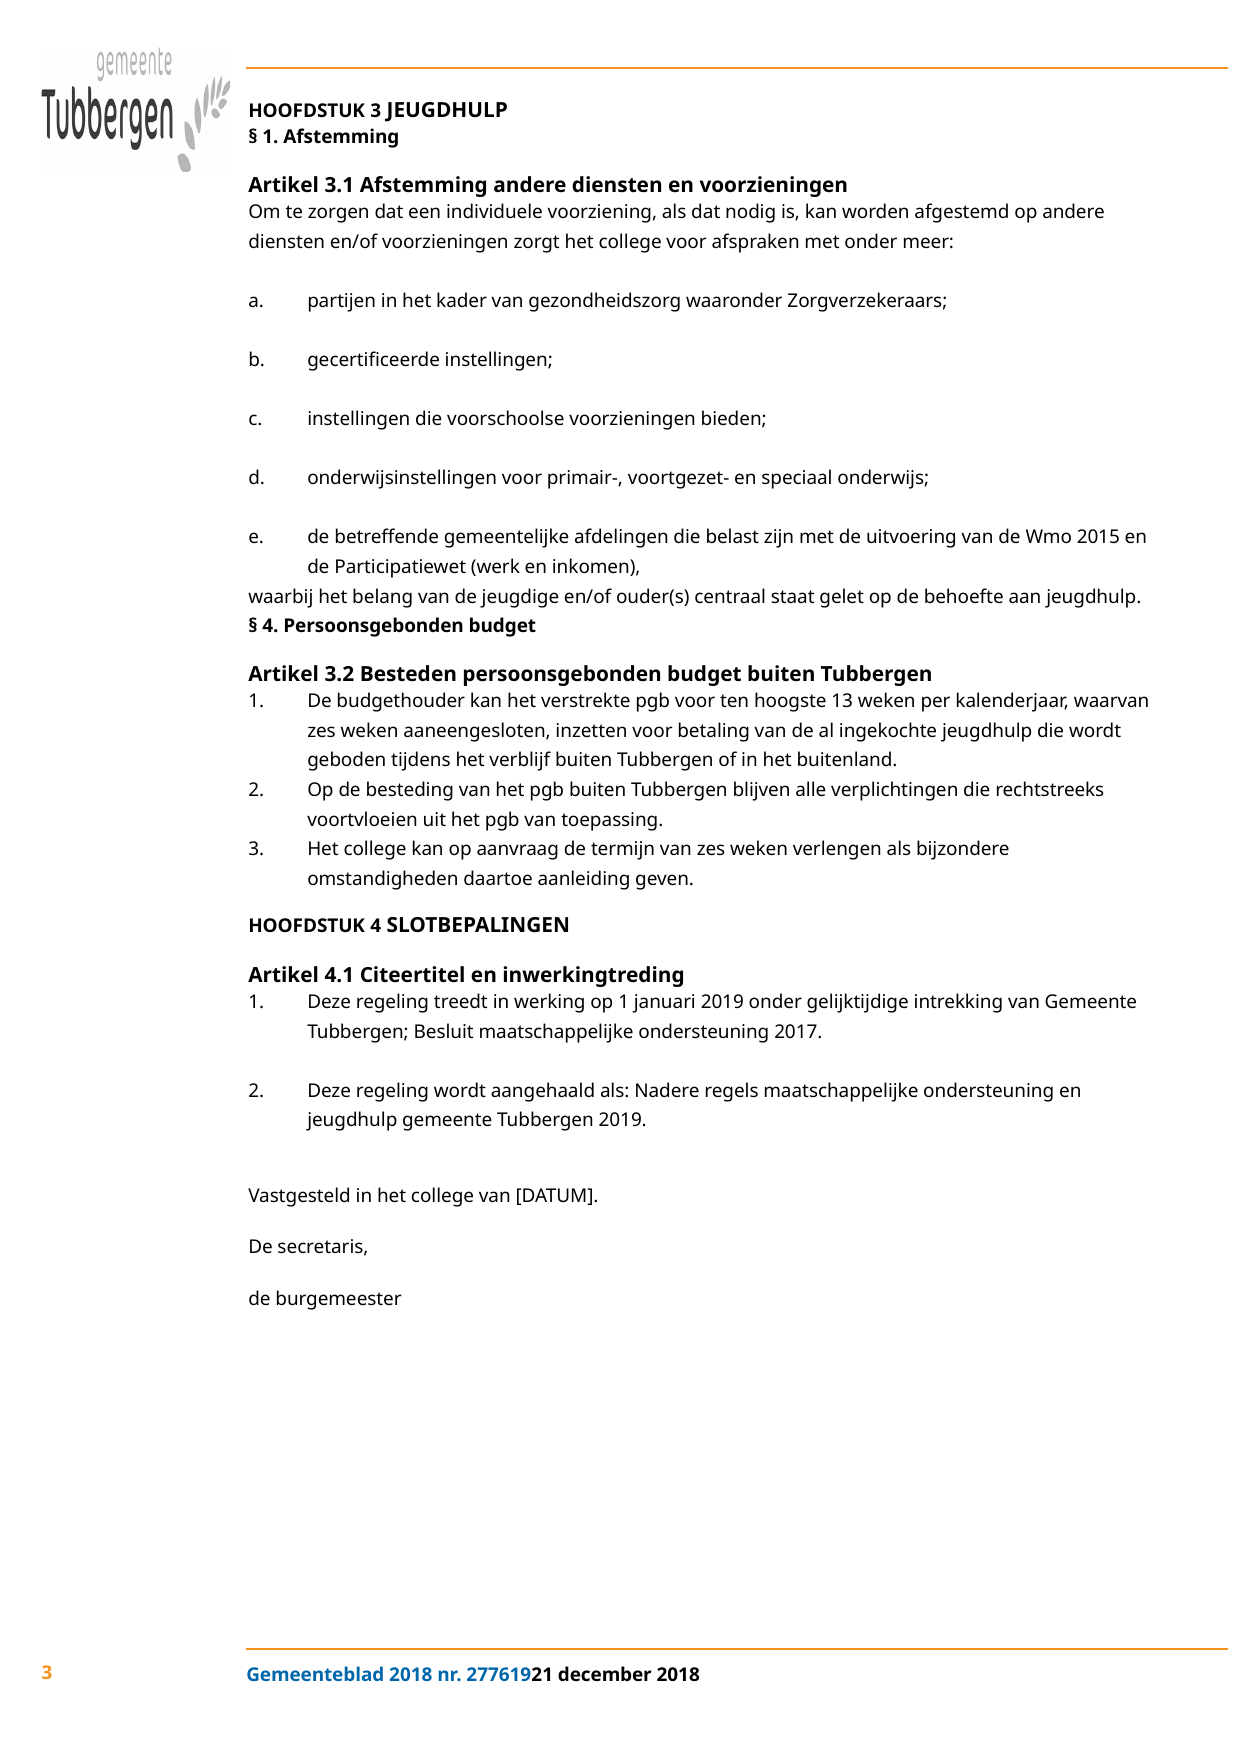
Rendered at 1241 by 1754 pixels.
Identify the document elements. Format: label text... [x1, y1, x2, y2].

list Op de besteding van het pgb buiten Tubbergen blijven alle verplichtingen die rechtstreeks voortvloeien uit het pgb van toepassing. [248, 776, 1152, 831]
list De budgethouder kan het verstrekte pgb voor ten hoogste 13 weken per kalenderjaar, waarvan zes weken aaneengesloten, inzetten voor betaling van de al ingekochte jeugdhulp die wordt geboden tijdens het verblijf buiten Tubbergen of in het buitenland. [248, 687, 1152, 772]
text HOOFDSTUK 4 SLOTBEPALINGEN [248, 911, 1152, 939]
list onderwijsinstellingen voor primair-, voortgezet- en speciaal onderwijs; [248, 464, 1152, 490]
list instellingen die voorschoolse voorzieningen bieden; [248, 405, 1152, 431]
list partijen in het kader van gezondheidszorg waaronder Zorgverzekeraars; [248, 287, 1152, 313]
text de burgemeester [248, 1285, 1152, 1310]
list gecertificeerde instellingen; [248, 346, 1152, 372]
list Deze regeling treedt in werking op 1 januari 2019 onder gelijktijdige intrekking van Gemeente Tubbergen; Besluit maatschappelijke ondersteuning 2017. [248, 988, 1152, 1043]
list Het college kan op aanvraag de termijn van zes weken verlengen als bijzondere omstandigheden daartoe aanleiding geven. [248, 835, 1152, 891]
text Artikel 3.2 Besteden persoonsgebonden budget buiten Tubbergen [248, 659, 1152, 687]
text Artikel 3.1 Afstemming andere diensten en voorzieningen [248, 170, 1152, 198]
list de betreffende gemeentelijke afdelingen die belast zijn met de uitvoering van de Wmo 2015 en de Participatiewet (werk en inkomen), [248, 524, 1152, 579]
text De secretaris, [248, 1233, 1152, 1259]
text § 1. Afstemming [248, 123, 1152, 149]
list Deze regeling wordt aangehaald als: Nadere regels maatschappelijke ondersteuning en jeugdhulp gemeente Tubbergen 2019. [248, 1077, 1152, 1132]
text Om te zorgen dat een individuele voorziening, als dat nodig is, kan worden afgestemd op andere diensten en/of voorzieningen zorgt het college voor afspraken met onder meer: [248, 198, 1152, 253]
text HOOFDSTUK 3 JEUGDHULP [248, 95, 1152, 123]
text § 4. Persoonsgebonden budget [248, 612, 1152, 638]
text waarbij het belang van de jeugdige en/of ouder(s) centraal staat gelet op de behoefte aan jeugdhulp. [248, 583, 1152, 608]
text Artikel 4.1 Citeertitel en inwerkingtreding [248, 960, 1152, 988]
picture [41, 47, 231, 172]
text Vastgesteld in het college van [DATUM]. [248, 1182, 1152, 1207]
